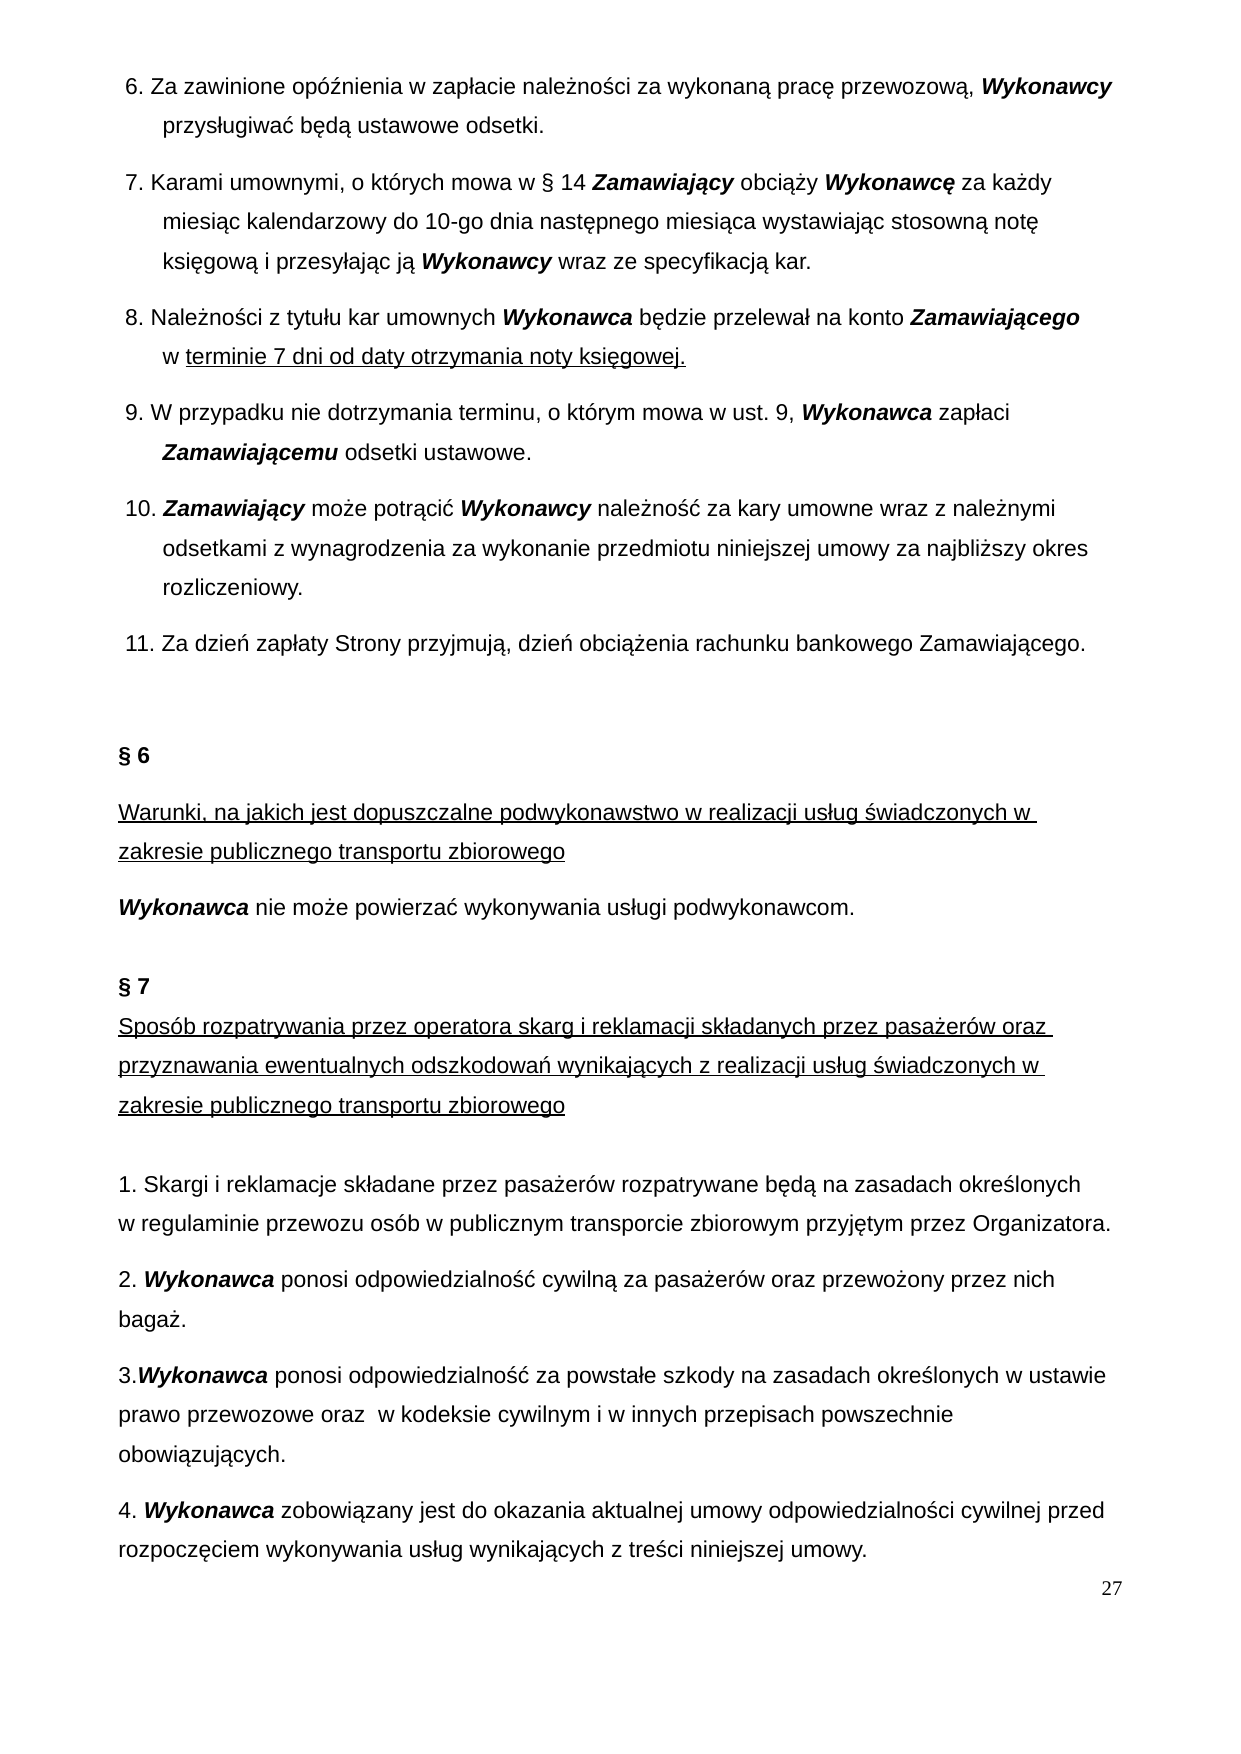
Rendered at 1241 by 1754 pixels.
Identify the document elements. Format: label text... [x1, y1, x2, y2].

list 11. Za dzień zapłaty Strony przyjmują, dzień obciążenia rachunku bankowego Zamawiającego. [125, 630, 1122, 656]
list 2. Wykonawca ponosi odpowiedzialność cywilną za pasażerów oraz przewożony przez nich bagaż. [118, 1266, 1122, 1332]
text § 7 [118, 973, 1122, 999]
list § 6 [118, 742, 1122, 769]
list 4. Wykonawca zobowiązany jest do okazania aktualnej umowy odpowiedzialności cywilnej przed rozpoczęciem wykonywania usług wynikających z treści niniejszej umowy. [118, 1497, 1122, 1563]
list 10. Zamawiający może potrącić Wykonawcy należność za kary umowne wraz z należnymi odsetkami z wynagrodzenia za wykonanie przedmiotu niniejszej umowy za najbliższy okres rozliczeniowy. [125, 495, 1122, 600]
text Sposób rozpatrywania przez operatora skarg i reklamacji składanych przez pasażerów oraz przyznawania ewentualnych odszkodowań wynikających z realizacji usług świadczonych w zakresie publicznego transportu zbiorowego [118, 1013, 1122, 1118]
list Warunki, na jakich jest dopuszczalne podwykonawstwo w realizacji usług świadczonych w zakresie publicznego transportu zbiorowego [118, 798, 1122, 864]
list 6. Za zawinione opóźnienia w zapłacie należności za wykonaną pracę przewozową, Wykonawcy przysługiwać będą ustawowe odsetki. [125, 73, 1122, 139]
list 8. Należności z tytułu kar umownych Wykonawca będzie przelewał na konto Zamawiającego w terminie 7 dni od daty otrzymania noty księgowej. [125, 304, 1122, 369]
list 1. Skargi i reklamacje składane przez pasażerów rozpatrywane będą na zasadach określonych w regulaminie przewozu osób w publicznym transporcie zbiorowym przyjętym przez Organizatora. [118, 1171, 1122, 1236]
text Wykonawca nie może powierzać wykonywania usługi podwykonawcom. [118, 894, 1122, 921]
list 3.Wykonawca ponosi odpowiedzialność za powstałe szkody na zasadach określonych w ustawie prawo przewozowe oraz w kodeksie cywilnym i w innych przepisach powszechnie obowiązujących. [118, 1362, 1122, 1467]
list 7. Karami umownymi, o których mowa w § 14 Zamawiający obciąży Wykonawcę za każdy miesiąc kalendarzowy do 10-go dnia następnego miesiąca wystawiając stosowną notę księgową i przesyłając ją Wykonawcy wraz ze specyfikacją kar. [125, 169, 1122, 274]
list 9. W przypadku nie dotrzymania terminu, o którym mowa w ust. 9, Wykonawca zapłaci Zamawiającemu odsetki ustawowe. [125, 399, 1122, 465]
